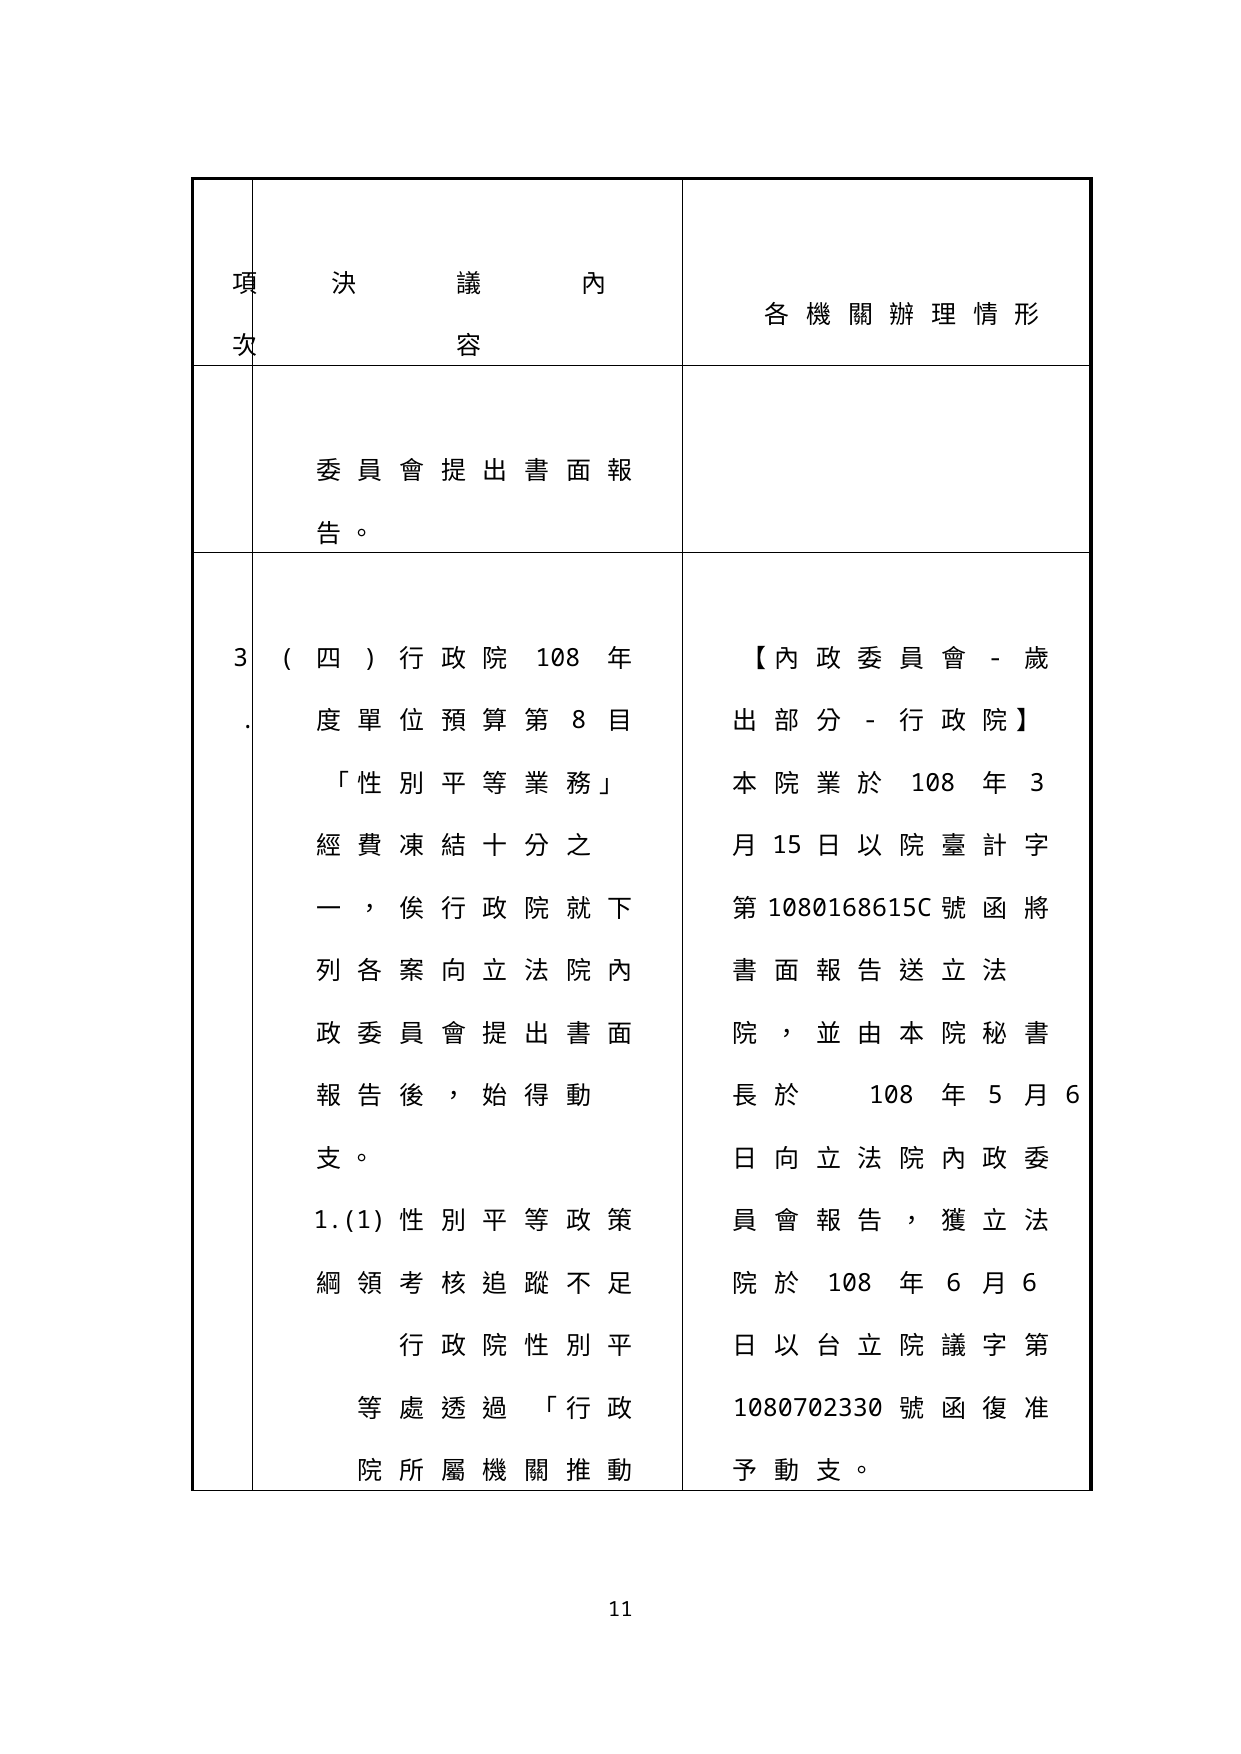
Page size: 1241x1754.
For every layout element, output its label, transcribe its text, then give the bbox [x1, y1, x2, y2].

table_cell [683, 366, 1089, 552]
table_cell 委員會提出書面報告。 [253, 366, 682, 552]
table_cell 2. [194, 366, 252, 552]
table_cell 3. [194, 553, 252, 1490]
table_cell 【內政委員會-歲出部分-行政院】 本院業於108年3月15日以院臺計字第1080168615C號函將書面報告送立法院，並由本院秘書長於 108年5月6日向立法院內政委員會報告，獲立法院於108年6月6 日以台立院議字第1080702330號函復准予動支。 [683, 553, 1089, 1490]
table_header 決 議 內 容 [253, 180, 682, 365]
table_header 各機關辦理情形 [683, 180, 1089, 365]
table_cell (四)行政院108年度單位預算第8目「性別平等業務」經費凍結十分之一，俟行政院就下列各案向立法院內政委員會提出書面報告後，始得動支。 1.(1)性別平等政策綱領考核追蹤不足 行政院性別平等處透過「行政院所屬機關推動 [253, 553, 682, 1490]
table_header 項次 [194, 180, 252, 365]
